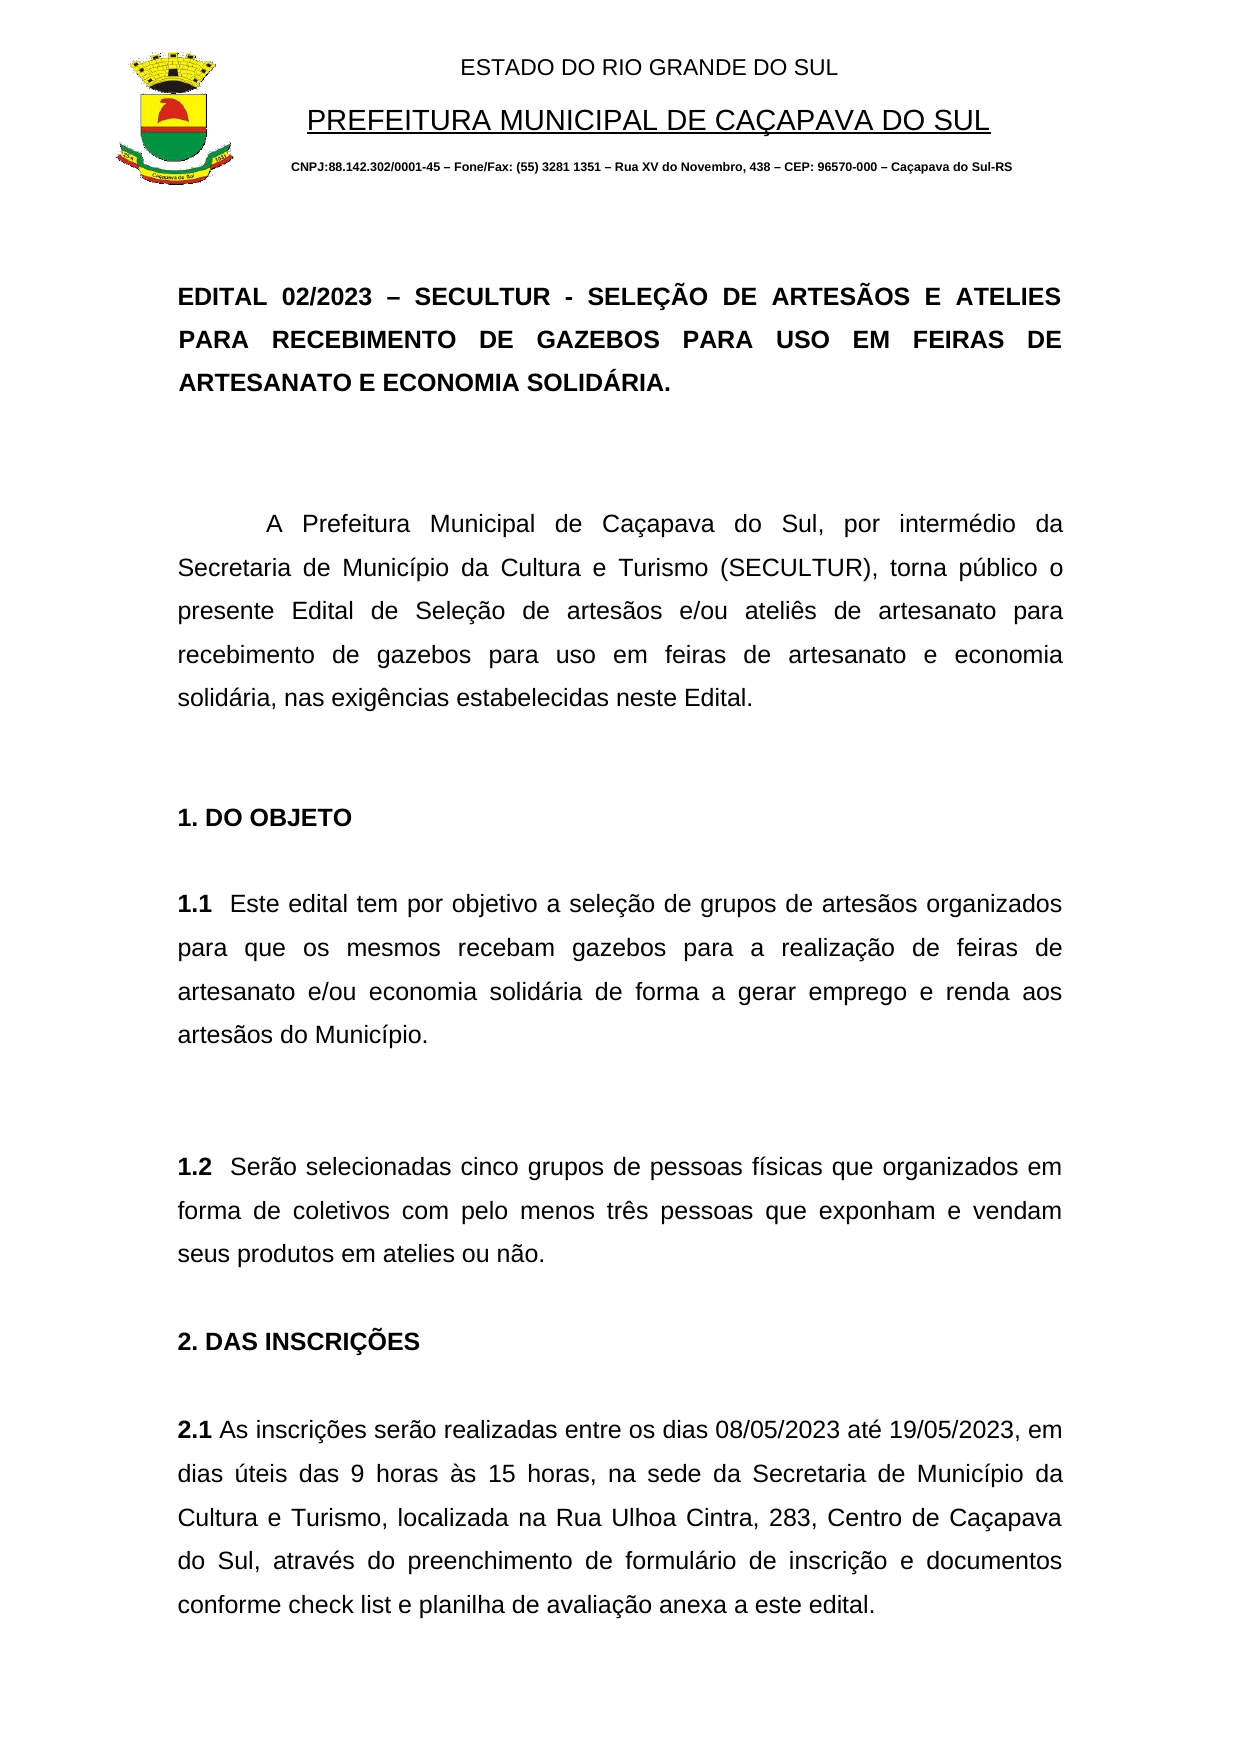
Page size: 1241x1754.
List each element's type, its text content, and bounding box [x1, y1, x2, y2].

text 1.2 Serão selecionadas cinco grupos de pessoas físicas que organizados em forma de coletivos com pelo menos três pessoas que exponham e vendam seus produtos em atelies ou não. [177, 1152, 1064, 1268]
subtitle 1. DO OBJETO [177, 803, 1065, 831]
text 1.1 Este edital tem por objetivo a seleção de grupos de artesãos organizados para que os mesmos recebam gazebos para a realização de feiras de artesanato e/ou economia solidária de forma a gerar emprego e renda aos artesãos do Município. [177, 889, 1064, 1049]
text A Prefeitura Municipal de Caçapava do Sul, por intermédio da Secretaria de Município da Cultura e Turismo (SECULTUR), torna público o presente Edital de Seleção de artesãos e/ou ateliês de artesanato para recebimento de gazebos para uso em feiras de artesanato e economia solidária, nas exigências estabelecidas neste Edital. [177, 509, 1065, 712]
text 2.1 As inscrições serão realizadas entre os dias 08/05/2023 até 19/05/2023, em dias úteis das 9 horas às 15 horas, na sede da Secretaria de Município da Cultura e Turismo, localizada na Rua Ulhoa Cintra, 283, Centro de Caçapava do Sul, através do preenchimento de formulário de inscrição e documentos conforme check list e planilha de avaliação anexa a este edital. [177, 1415, 1064, 1618]
picture [115, 52, 234, 186]
text 2. DAS INSCRIÇÕES [177, 1327, 1064, 1356]
text EDITAL 02/2023 – SECULTUR - SELEÇÃO DE ARTESÃOS E ATELIES PARA RECEBIMENTO DE GAZEBOS PARA USO EM FEIRAS DE ARTESANATO E ECONOMIA SOLIDÁRIA. [177, 282, 1063, 397]
